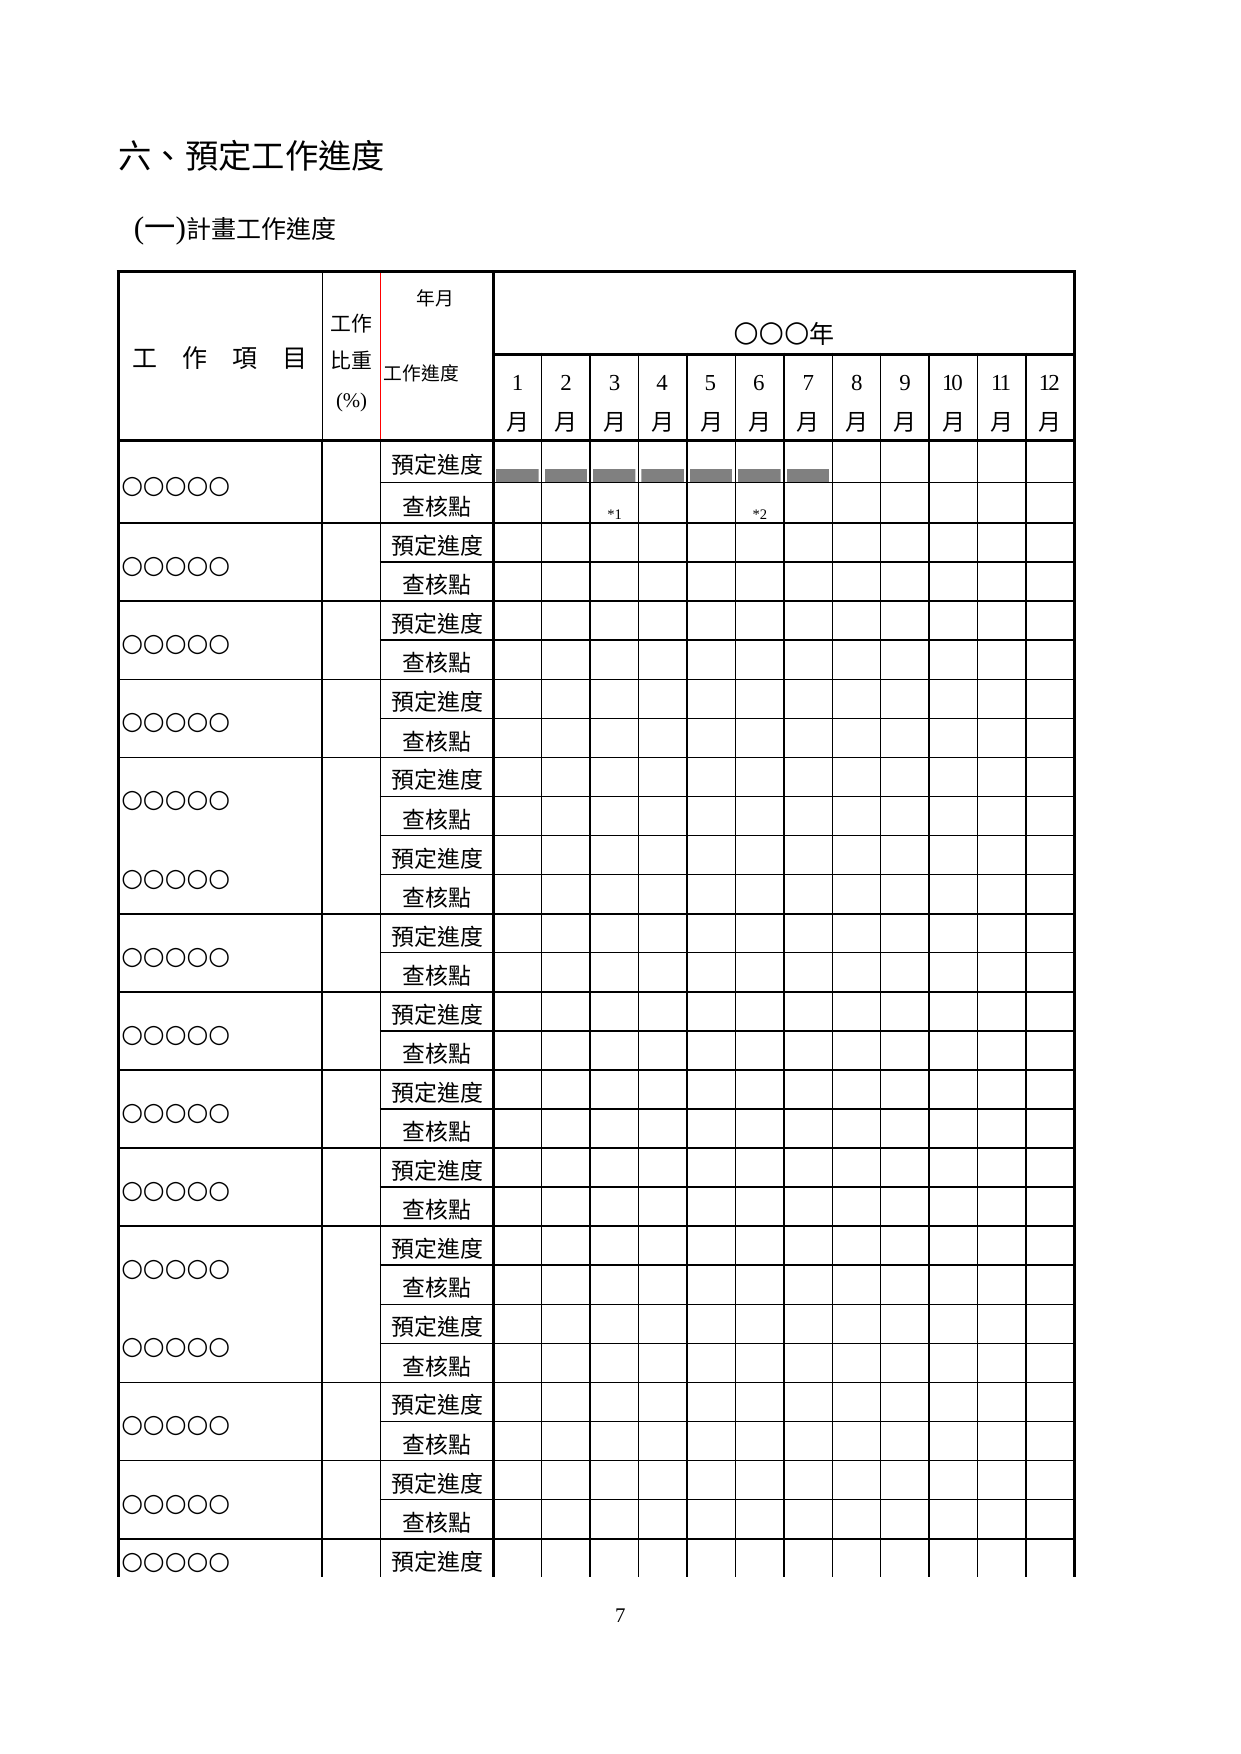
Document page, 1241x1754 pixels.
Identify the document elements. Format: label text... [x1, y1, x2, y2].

table_cell [542, 563, 589, 600]
table_cell [833, 953, 880, 991]
table_cell [736, 1266, 783, 1303]
table_cell [1027, 1461, 1073, 1499]
table_cell [1027, 875, 1073, 913]
table_cell [736, 524, 783, 561]
table_cell [495, 875, 541, 913]
table_cell [833, 602, 880, 639]
table_cell [785, 1266, 832, 1303]
table_cell [736, 680, 783, 717]
table_cell ○○○○○ [120, 1227, 321, 1303]
table_cell [542, 1540, 589, 1577]
table_cell [978, 758, 1025, 796]
table_cell [1027, 680, 1073, 717]
table_cell 8 月 [833, 356, 880, 439]
table_cell [495, 758, 541, 796]
table_cell [495, 993, 541, 1030]
table_cell [591, 953, 638, 991]
table_cell [736, 953, 783, 991]
table_cell [833, 680, 880, 717]
table_cell 查核點 [381, 483, 492, 522]
table_cell 查核點 [381, 953, 492, 991]
table_cell [688, 1422, 735, 1460]
table_cell [639, 993, 686, 1030]
table_cell [591, 1188, 638, 1225]
table_cell [688, 1540, 735, 1577]
table_cell [833, 1305, 880, 1342]
table_cell 7 月 [785, 356, 832, 439]
table_cell ○○○○○ [120, 1461, 321, 1538]
table_cell [639, 836, 686, 874]
table_cell [785, 442, 832, 482]
table_cell [495, 1110, 541, 1147]
table_cell [495, 524, 541, 561]
table_cell [978, 602, 1025, 639]
table_cell [833, 483, 880, 522]
table_cell [323, 835, 380, 913]
table_cell [495, 641, 541, 678]
table_cell [542, 1305, 589, 1342]
table_cell [930, 641, 977, 678]
table_cell [978, 1188, 1025, 1225]
table_cell [591, 1500, 638, 1538]
table_cell [978, 1500, 1025, 1538]
table_cell [930, 915, 977, 952]
table_cell [542, 1227, 589, 1264]
table_cell [978, 1110, 1025, 1147]
table_cell [978, 1266, 1025, 1303]
table_cell [978, 1071, 1025, 1108]
table_cell [688, 602, 735, 639]
table_cell [833, 836, 880, 874]
table_cell [591, 1383, 638, 1421]
table_cell [736, 875, 783, 913]
table_cell [833, 1500, 880, 1538]
table_cell [785, 1344, 832, 1382]
table_cell [881, 1540, 928, 1577]
table_cell [881, 641, 928, 678]
table_cell [688, 797, 735, 835]
table_cell [542, 641, 589, 678]
table_cell [323, 1383, 380, 1460]
table_cell [1027, 1383, 1073, 1421]
table_cell [881, 1149, 928, 1186]
table_cell [495, 1461, 541, 1499]
table_cell [978, 836, 1025, 874]
table_cell [323, 524, 380, 600]
table_cell [1027, 1422, 1073, 1460]
table_cell [495, 680, 541, 717]
table_cell [495, 1149, 541, 1186]
table_cell [639, 1383, 686, 1421]
table_cell [542, 719, 589, 757]
table_cell [688, 641, 735, 678]
table_cell [639, 641, 686, 678]
table_cell 預定進度 [381, 1227, 492, 1264]
table_cell [591, 758, 638, 796]
table_cell [930, 680, 977, 717]
table_cell [688, 1032, 735, 1069]
table_cell 預定進度 [381, 1149, 492, 1186]
table_cell [1027, 641, 1073, 678]
table_cell [542, 993, 589, 1030]
table_cell [639, 563, 686, 600]
table_cell 預定進度 [381, 758, 492, 796]
table_cell ○○○○○ [120, 442, 321, 522]
table_cell 4 月 [639, 356, 686, 439]
table_cell [591, 602, 638, 639]
table_cell [495, 483, 541, 522]
table_cell [833, 1032, 880, 1069]
table_cell [542, 1422, 589, 1460]
table_cell [833, 524, 880, 561]
table_cell [639, 1461, 686, 1499]
table_cell [1027, 1305, 1073, 1342]
table_cell [833, 1188, 880, 1225]
table_cell [930, 1422, 977, 1460]
table_cell [591, 1461, 638, 1499]
table_cell [639, 1188, 686, 1225]
table_cell [881, 758, 928, 796]
table_cell [1027, 719, 1073, 757]
table_cell [542, 1461, 589, 1499]
table_cell ○○○○○ [120, 1149, 321, 1225]
table_cell 10 月 [930, 356, 977, 439]
table_cell [833, 758, 880, 796]
table_cell *2 [736, 483, 783, 522]
table_cell [639, 680, 686, 717]
table_cell [495, 602, 541, 639]
table_cell [542, 836, 589, 874]
table_cell [736, 602, 783, 639]
table_cell [833, 875, 880, 913]
table_cell ○○○○○ [120, 524, 321, 600]
table_cell [736, 1149, 783, 1186]
table_cell [978, 563, 1025, 600]
table_cell [688, 1110, 735, 1147]
table_cell [785, 1032, 832, 1069]
table_cell [542, 758, 589, 796]
table_cell [639, 1305, 686, 1342]
table_cell [736, 1227, 783, 1264]
table_cell 預定進度 [381, 1540, 492, 1577]
table_cell [639, 953, 686, 991]
table_cell [591, 1422, 638, 1460]
table_cell [495, 953, 541, 991]
table_cell [978, 1305, 1025, 1342]
table_cell [542, 1344, 589, 1382]
table_cell [639, 797, 686, 835]
table_cell [495, 1344, 541, 1382]
table_cell [495, 1188, 541, 1225]
table_cell [1027, 483, 1073, 522]
table_cell [495, 1540, 541, 1577]
table_header 工 作 項 目 [120, 273, 322, 439]
table_cell [785, 1461, 832, 1499]
table_cell [639, 758, 686, 796]
table_cell [785, 1149, 832, 1186]
table_cell 預定進度 [381, 524, 492, 561]
table_cell [1027, 1071, 1073, 1108]
table_cell [591, 524, 638, 561]
table_cell [833, 563, 880, 600]
table_cell [591, 719, 638, 757]
table_cell [1027, 524, 1073, 561]
table_cell [591, 1149, 638, 1186]
table_cell [736, 563, 783, 600]
table_cell 查核點 [381, 1110, 492, 1147]
table_cell [688, 875, 735, 913]
table_cell [785, 915, 832, 952]
table_cell [323, 1227, 380, 1303]
table_cell [688, 442, 735, 482]
table_cell [591, 797, 638, 835]
table_cell [833, 1383, 880, 1421]
table_cell [639, 719, 686, 757]
table_cell [495, 563, 541, 600]
table_cell [736, 758, 783, 796]
table_cell ○○○○○ [120, 602, 321, 678]
table_cell [881, 993, 928, 1030]
table_cell [542, 1383, 589, 1421]
table_cell 查核點 [381, 641, 492, 678]
table_cell [785, 1188, 832, 1225]
table_cell [978, 442, 1025, 482]
table_cell [639, 1071, 686, 1108]
table_cell 查核點 [381, 1032, 492, 1069]
table_cell [688, 1344, 735, 1382]
table_cell [542, 1188, 589, 1225]
table_cell [881, 1227, 928, 1264]
table_cell [591, 680, 638, 717]
table_cell 3 月 [591, 356, 638, 439]
table_cell 預定進度 [381, 993, 492, 1030]
table_cell ○○○○○ [120, 915, 321, 991]
table_cell ○○○○○ [120, 835, 321, 913]
table_cell [688, 1227, 735, 1264]
table_cell 查核點 [381, 1500, 492, 1538]
table_cell [881, 442, 928, 482]
table_cell [930, 602, 977, 639]
table_cell [833, 1422, 880, 1460]
table_cell [591, 641, 638, 678]
table_cell [978, 953, 1025, 991]
table_cell [542, 602, 589, 639]
table_cell [881, 915, 928, 952]
table_cell [1027, 602, 1073, 639]
table_cell [881, 1110, 928, 1147]
table_cell [881, 1071, 928, 1108]
table_cell [542, 1110, 589, 1147]
table_cell [785, 524, 832, 561]
table_cell [323, 915, 380, 991]
table_cell [1027, 1540, 1073, 1577]
table_cell [495, 1266, 541, 1303]
table_cell [785, 1110, 832, 1147]
table_cell [736, 915, 783, 952]
table_cell 查核點 [381, 1344, 492, 1382]
table_cell [542, 1500, 589, 1538]
table_cell [639, 524, 686, 561]
table_cell [978, 1383, 1025, 1421]
table_cell [542, 797, 589, 835]
table_cell [323, 680, 380, 757]
table_cell [833, 915, 880, 952]
table_cell [542, 953, 589, 991]
table_cell [495, 1500, 541, 1538]
table_cell [639, 1540, 686, 1577]
table_cell [591, 1540, 638, 1577]
table_cell 11 月 [978, 356, 1025, 439]
table_cell [930, 524, 977, 561]
table_cell [930, 1188, 977, 1225]
table_cell 查核點 [381, 797, 492, 835]
table_cell ○○○○○ [120, 1383, 321, 1460]
table_cell [542, 680, 589, 717]
table_cell [930, 442, 977, 482]
table_cell [1027, 1266, 1073, 1303]
table_cell 查核點 [381, 719, 492, 757]
table_cell [881, 1266, 928, 1303]
table_cell [1027, 1110, 1073, 1147]
table_cell [785, 993, 832, 1030]
table_cell [1027, 1188, 1073, 1225]
table_cell [639, 1344, 686, 1382]
table_cell [688, 1461, 735, 1499]
table_cell 2 月 [542, 356, 589, 439]
table_cell [688, 993, 735, 1030]
table_cell [978, 680, 1025, 717]
table_cell [495, 836, 541, 874]
table_cell [881, 1188, 928, 1225]
table_cell [1027, 993, 1073, 1030]
table_cell [930, 1110, 977, 1147]
table_cell [785, 797, 832, 835]
table_cell [736, 1188, 783, 1225]
table_cell [542, 1266, 589, 1303]
table_cell [833, 1344, 880, 1382]
table_cell [1027, 836, 1073, 874]
table_cell [639, 1032, 686, 1069]
table_cell [833, 641, 880, 678]
table_cell [323, 758, 380, 835]
table_cell [323, 1461, 380, 1538]
table_cell [736, 442, 783, 482]
table_cell [930, 993, 977, 1030]
table_cell 查核點 [381, 875, 492, 913]
table_cell [978, 797, 1025, 835]
table_cell [785, 875, 832, 913]
table_cell [591, 1227, 638, 1264]
table_cell [833, 1071, 880, 1108]
table_cell [542, 524, 589, 561]
table_cell [785, 1540, 832, 1577]
table_cell [495, 915, 541, 952]
table_cell 預定進度 [381, 1461, 492, 1499]
table_cell [881, 1032, 928, 1069]
table_cell 6 月 [736, 356, 783, 439]
table_cell [736, 1383, 783, 1421]
table_cell 5 月 [688, 356, 735, 439]
table_cell [323, 442, 380, 522]
table_cell [1027, 758, 1073, 796]
table_cell [688, 524, 735, 561]
table_cell ○○○○○ [120, 758, 321, 835]
table_cell [542, 875, 589, 913]
table_cell [688, 1071, 735, 1108]
table_cell [978, 641, 1025, 678]
table_cell [736, 641, 783, 678]
table_cell [930, 1500, 977, 1538]
table_cell [1027, 1500, 1073, 1538]
table_cell ○○○○○ [120, 993, 321, 1069]
table_cell [1027, 1227, 1073, 1264]
table_cell [785, 641, 832, 678]
table_cell [881, 1461, 928, 1499]
table_cell 預定進度 [381, 1383, 492, 1421]
table_cell [833, 1227, 880, 1264]
table_cell [1027, 442, 1073, 482]
table_cell [323, 1540, 380, 1577]
table_cell 預定進度 [381, 836, 492, 874]
table_cell [930, 836, 977, 874]
table_cell [833, 1149, 880, 1186]
table_cell [688, 1266, 735, 1303]
table_cell [978, 719, 1025, 757]
table_cell [1027, 1032, 1073, 1069]
table_cell [591, 563, 638, 600]
table_cell [591, 1110, 638, 1147]
table_cell [639, 483, 686, 522]
table_cell [542, 1071, 589, 1108]
table_cell [323, 602, 380, 678]
table_cell [688, 836, 735, 874]
table_cell [495, 1383, 541, 1421]
table_cell [978, 1540, 1025, 1577]
table_cell [833, 442, 880, 482]
table_cell [639, 1422, 686, 1460]
table_cell [881, 797, 928, 835]
table_cell [736, 1500, 783, 1538]
table_cell [930, 953, 977, 991]
table_cell [785, 1305, 832, 1342]
table_cell [542, 1149, 589, 1186]
table_cell [323, 1071, 380, 1147]
table_cell [495, 1032, 541, 1069]
table_cell [881, 563, 928, 600]
table_cell 1 月 [495, 356, 541, 439]
table_cell [495, 719, 541, 757]
table_cell [785, 758, 832, 796]
table_cell [881, 483, 928, 522]
table_cell [785, 563, 832, 600]
table_cell [978, 1227, 1025, 1264]
table_cell [688, 953, 735, 991]
table_cell [833, 1110, 880, 1147]
table_cell [785, 602, 832, 639]
table_cell [688, 719, 735, 757]
table_cell ○○○○○ [120, 1304, 321, 1382]
table_cell [591, 1344, 638, 1382]
table_cell [542, 915, 589, 952]
table_cell [542, 442, 589, 482]
table_cell [785, 719, 832, 757]
table_cell [881, 1500, 928, 1538]
table_cell [591, 993, 638, 1030]
table_cell [978, 1422, 1025, 1460]
table_cell [591, 915, 638, 952]
table_cell 預定進度 [381, 442, 492, 482]
table_cell [1027, 1344, 1073, 1382]
table_cell [978, 1149, 1025, 1186]
table_cell [833, 993, 880, 1030]
table_header ○○○年 [495, 273, 1073, 352]
table_cell [785, 1071, 832, 1108]
table_cell [930, 719, 977, 757]
table_cell [736, 797, 783, 835]
table_cell [930, 1149, 977, 1186]
table_cell *1 [591, 483, 638, 522]
table_cell [930, 1227, 977, 1264]
table_cell [736, 1032, 783, 1069]
table_cell [930, 1540, 977, 1577]
table_cell 12 月 [1027, 356, 1073, 439]
table_cell [736, 1305, 783, 1342]
table_cell [785, 836, 832, 874]
table_cell [495, 1071, 541, 1108]
table_cell [930, 875, 977, 913]
table_cell [930, 1266, 977, 1303]
table_cell [591, 875, 638, 913]
table_cell [881, 1344, 928, 1382]
table_cell [688, 483, 735, 522]
table_cell [688, 758, 735, 796]
table_cell [1027, 915, 1073, 952]
table_cell [881, 719, 928, 757]
table_cell [323, 993, 380, 1069]
table_cell [930, 1383, 977, 1421]
table_cell 9 月 [881, 356, 928, 439]
table_cell [978, 915, 1025, 952]
table_cell [495, 1227, 541, 1264]
table_cell [833, 1461, 880, 1499]
table_cell [978, 483, 1025, 522]
table_header 工作比重(%) [323, 273, 380, 439]
table_cell [785, 1383, 832, 1421]
table_cell [591, 1266, 638, 1303]
table_cell [639, 875, 686, 913]
table_cell [978, 1032, 1025, 1069]
table_cell [881, 602, 928, 639]
table_cell [591, 1071, 638, 1108]
table_cell [639, 1149, 686, 1186]
table_cell [639, 442, 686, 482]
table_cell [978, 875, 1025, 913]
table_cell [881, 1305, 928, 1342]
table_cell [688, 915, 735, 952]
table_cell [1027, 563, 1073, 600]
table_cell [1027, 797, 1073, 835]
table_cell [881, 680, 928, 717]
table_cell [591, 836, 638, 874]
table_cell [736, 1071, 783, 1108]
table_cell 查核點 [381, 563, 492, 600]
table_cell [881, 953, 928, 991]
table_cell [930, 797, 977, 835]
table_cell [978, 524, 1025, 561]
table_cell 預定進度 [381, 915, 492, 952]
table_cell [323, 1149, 380, 1225]
table_cell 預定進度 [381, 1305, 492, 1342]
table_cell [785, 483, 832, 522]
table_cell [495, 1305, 541, 1342]
table_cell [688, 1149, 735, 1186]
table_cell [881, 1422, 928, 1460]
table_cell [930, 1461, 977, 1499]
table_cell [323, 1304, 380, 1382]
table_cell [736, 719, 783, 757]
table_cell [930, 1344, 977, 1382]
table_cell [688, 1500, 735, 1538]
table_cell [495, 442, 541, 482]
table_cell [930, 1305, 977, 1342]
table_cell [978, 1344, 1025, 1382]
table_cell [785, 1422, 832, 1460]
table_cell [542, 1032, 589, 1069]
table_cell [639, 1266, 686, 1303]
table_cell 查核點 [381, 1188, 492, 1225]
table_cell ○○○○○ [120, 1540, 321, 1577]
table_header 年月 工作進度 [381, 273, 492, 439]
table_cell [688, 1383, 735, 1421]
table_cell [785, 1500, 832, 1538]
table_cell 查核點 [381, 1422, 492, 1460]
table_cell ○○○○○ [120, 680, 321, 757]
table_cell 查核點 [381, 1266, 492, 1303]
table_cell [591, 1032, 638, 1069]
table_cell [639, 1500, 686, 1538]
table_cell [639, 1110, 686, 1147]
table_cell [881, 524, 928, 561]
table_cell [930, 483, 977, 522]
table_cell ○○○○○ [120, 1071, 321, 1147]
table_cell [785, 953, 832, 991]
table_cell [736, 1540, 783, 1577]
table_cell [1027, 953, 1073, 991]
table_cell [736, 1344, 783, 1382]
text 六、預定工作進度 [118, 130, 1122, 178]
table_cell [930, 1032, 977, 1069]
table_cell [591, 1305, 638, 1342]
table_cell [736, 993, 783, 1030]
table_cell 預定進度 [381, 602, 492, 639]
table_cell [881, 836, 928, 874]
table_cell [542, 483, 589, 522]
table_cell [688, 563, 735, 600]
table_cell [736, 1110, 783, 1147]
text (一)計畫工作進度 [118, 202, 1122, 247]
table_cell [736, 836, 783, 874]
table_cell [833, 719, 880, 757]
table_cell [639, 915, 686, 952]
table_cell [881, 1383, 928, 1421]
table_cell [833, 797, 880, 835]
table_cell [930, 1071, 977, 1108]
table_cell [736, 1422, 783, 1460]
table_cell [688, 1188, 735, 1225]
table_cell [639, 602, 686, 639]
table_cell [785, 1227, 832, 1264]
table_cell [833, 1266, 880, 1303]
table_cell [785, 680, 832, 717]
table_cell [495, 1422, 541, 1460]
table_cell 預定進度 [381, 1071, 492, 1108]
table_cell [930, 758, 977, 796]
table_cell [688, 680, 735, 717]
table_cell [881, 875, 928, 913]
table_cell [591, 442, 638, 482]
table_cell [978, 1461, 1025, 1499]
table_cell [1027, 1149, 1073, 1186]
table_cell [736, 1461, 783, 1499]
table_cell [833, 1540, 880, 1577]
table_cell [978, 993, 1025, 1030]
table_cell [688, 1305, 735, 1342]
table_cell [495, 797, 541, 835]
table_cell [639, 1227, 686, 1264]
table_cell 預定進度 [381, 680, 492, 717]
table_cell [930, 563, 977, 600]
